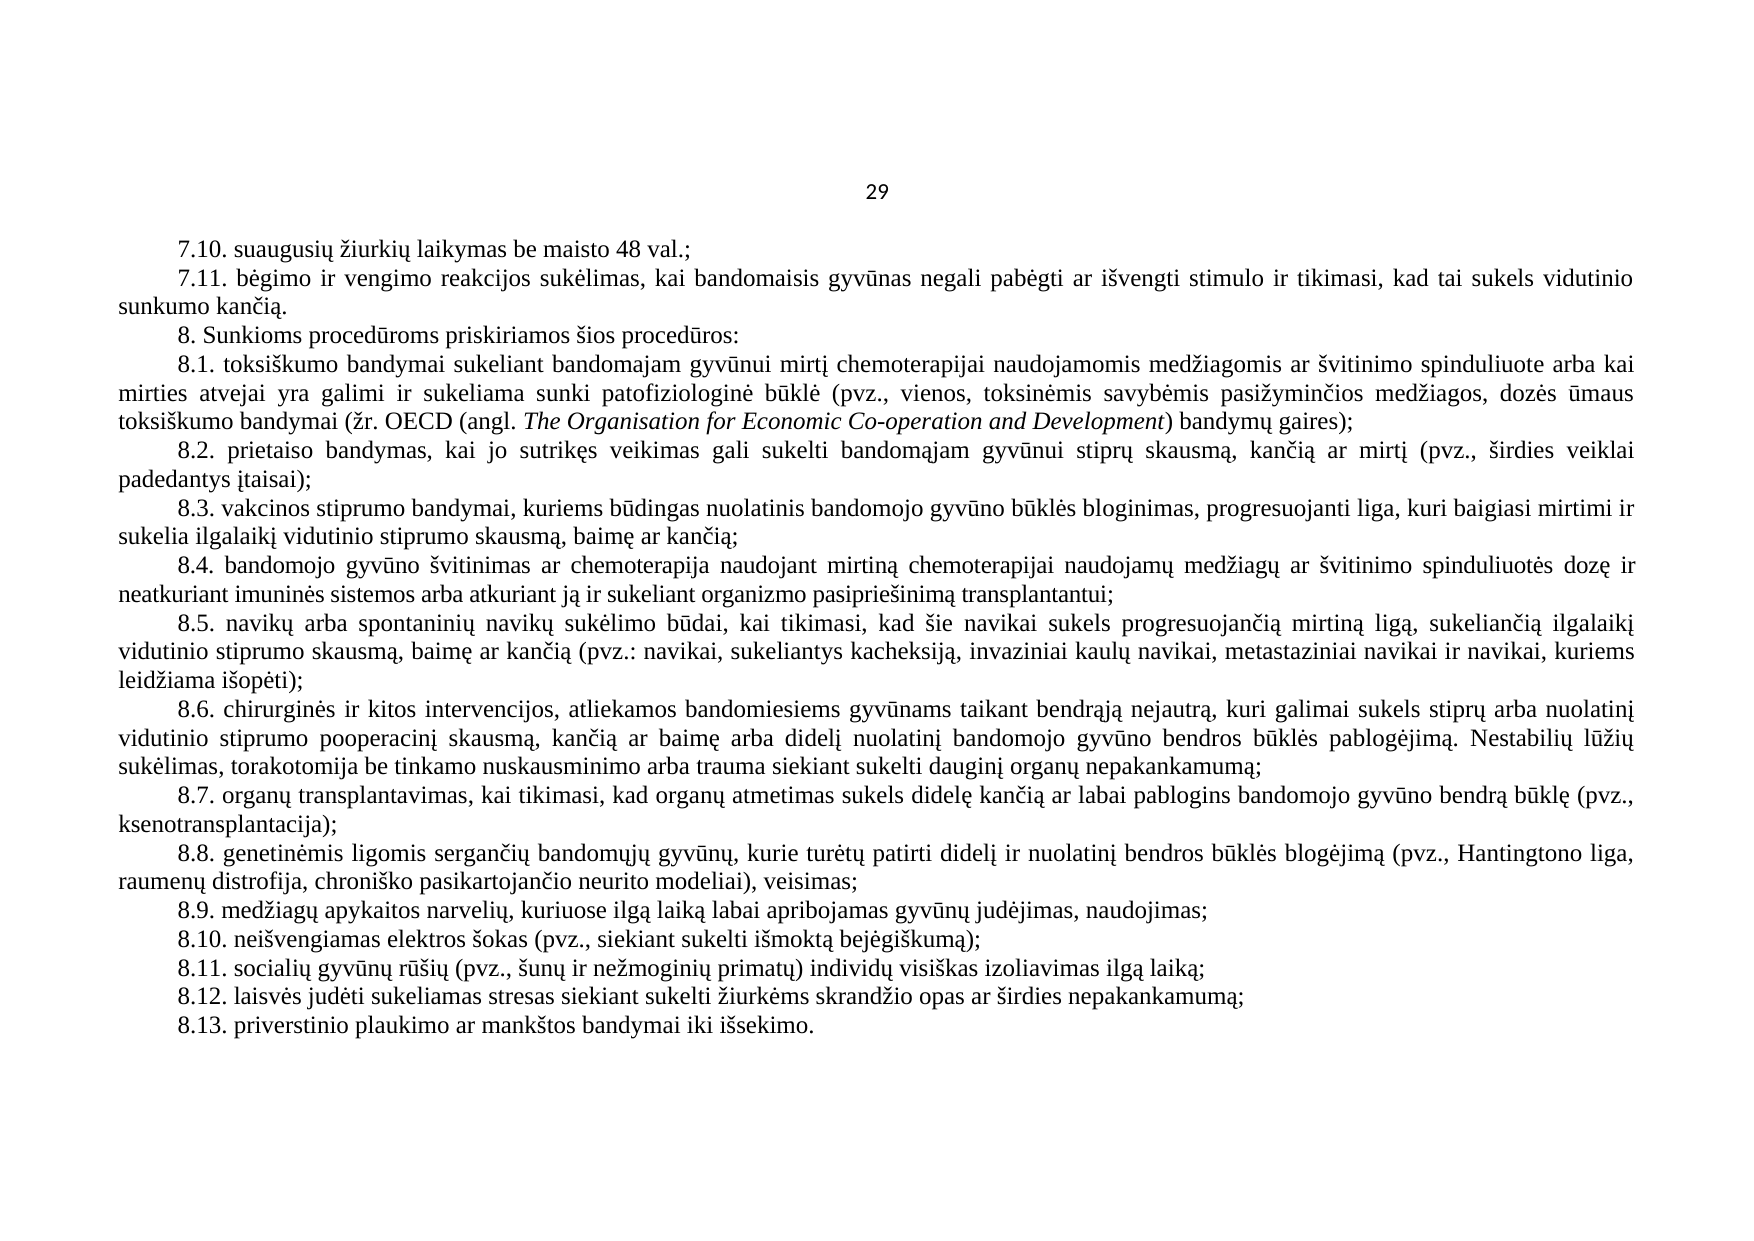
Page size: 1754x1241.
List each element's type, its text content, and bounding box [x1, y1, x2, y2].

text 8.7. organų transplantavimas, kai tikimasi, kad organų atmetimas sukels didelę kančią ar labai pablogins bandomojo gyvūno bendrą būklę (pvz., ksenotransplantacija); [118, 780, 1636, 838]
text 8.10. neišvengiamas elektros šokas (pvz., siekiant sukelti išmoktą bejėgiškumą); [118, 924, 1636, 953]
text 7.11. bėgimo ir vengimo reakcijos sukėlimas, kai bandomaisis gyvūnas negali pabėgti ar išvengti stimulo ir tikimasi, kad tai sukels vidutinio sunkumo kančią. [118, 263, 1636, 320]
text 8.8. genetinėmis ligomis sergančių bandomųjų gyvūnų, kurie turėtų patirti didelį ir nuolatinį bendros būklės blogėjimą (pvz., Hantingtono liga, raumenų distrofija, chroniško pasikartojančio neurito modeliai), veisimas; [118, 838, 1636, 895]
text 8.4. bandomojo gyvūno švitinimas ar chemoterapija naudojant mirtiną chemoterapijai naudojamų medžiagų ar švitinimo spinduliuotės dozę ir neatkuriant imuninės sistemos arba atkuriant ją ir sukeliant organizmo pasipriešinimą transplantantui; [118, 550, 1636, 608]
text 8.11. socialių gyvūnų rūšių (pvz., šunų ir nežmoginių primatų) individų visiškas izoliavimas ilgą laiką; [118, 953, 1636, 981]
text 8.1. toksiškumo bandymai sukeliant bandomajam gyvūnui mirtį chemoterapijai naudojamomis medžiagomis ar švitinimo spinduliuote arba kai mirties atvejai yra galimi ir sukeliama sunki patofiziologinė būklė (pvz., vienos, toksinėmis savybėmis pasižyminčios medžiagos, dozės ūmaus toksiškumo bandymai (žr. OECD (angl. The Organisation for Economic Co-operation and Development) bandymų gaires); [118, 349, 1636, 435]
text 8.5. navikų arba spontaninių navikų sukėlimo būdai, kai tikimasi, kad šie navikai sukels progresuojančią mirtiną ligą, sukeliančią ilgalaikį vidutinio stiprumo skausmą, baimę ar kančią (pvz.: navikai, sukeliantys kacheksiją, invaziniai kaulų navikai, metastaziniai navikai ir navikai, kuriems leidžiama išopėti); [118, 608, 1636, 694]
text 8.2. prietaiso bandymas, kai jo sutrikęs veikimas gali sukelti bandomąjam gyvūnui stiprų skausmą, kančią ar mirtį (pvz., širdies veiklai padedantys įtaisai); [118, 435, 1636, 493]
text 8.12. laisvės judėti sukeliamas stresas siekiant sukelti žiurkėms skrandžio opas ar širdies nepakankamumą; [118, 981, 1636, 1010]
text 8.6. chirurginės ir kitos intervencijos, atliekamos bandomiesiems gyvūnams taikant bendrąją nejautrą, kuri galimai sukels stiprų arba nuolatinį vidutinio stiprumo pooperacinį skausmą, kančią ar baimę arba didelį nuolatinį bandomojo gyvūno bendros būklės pablogėjimą. Nestabilių lūžių sukėlimas, torakotomija be tinkamo nuskausminimo arba trauma siekiant sukelti dauginį organų nepakankamumą; [118, 694, 1636, 780]
text 8.13. priverstinio plaukimo ar mankštos bandymai iki išsekimo. [118, 1010, 1636, 1039]
text 8.9. medžiagų apykaitos narvelių, kuriuose ilgą laiką labai apribojamas gyvūnų judėjimas, naudojimas; [118, 895, 1636, 924]
text 7.10. suaugusių žiurkių laikymas be maisto 48 val.; [118, 234, 1636, 263]
text 8. Sunkioms procedūroms priskiriamos šios procedūros: [118, 320, 1636, 349]
text 8.3. vakcinos stiprumo bandymai, kuriems būdingas nuolatinis bandomojo gyvūno būklės bloginimas, progresuojanti liga, kuri baigiasi mirtimi ir sukelia ilgalaikį vidutinio stiprumo skausmą, baimę ar kančią; [118, 493, 1636, 550]
